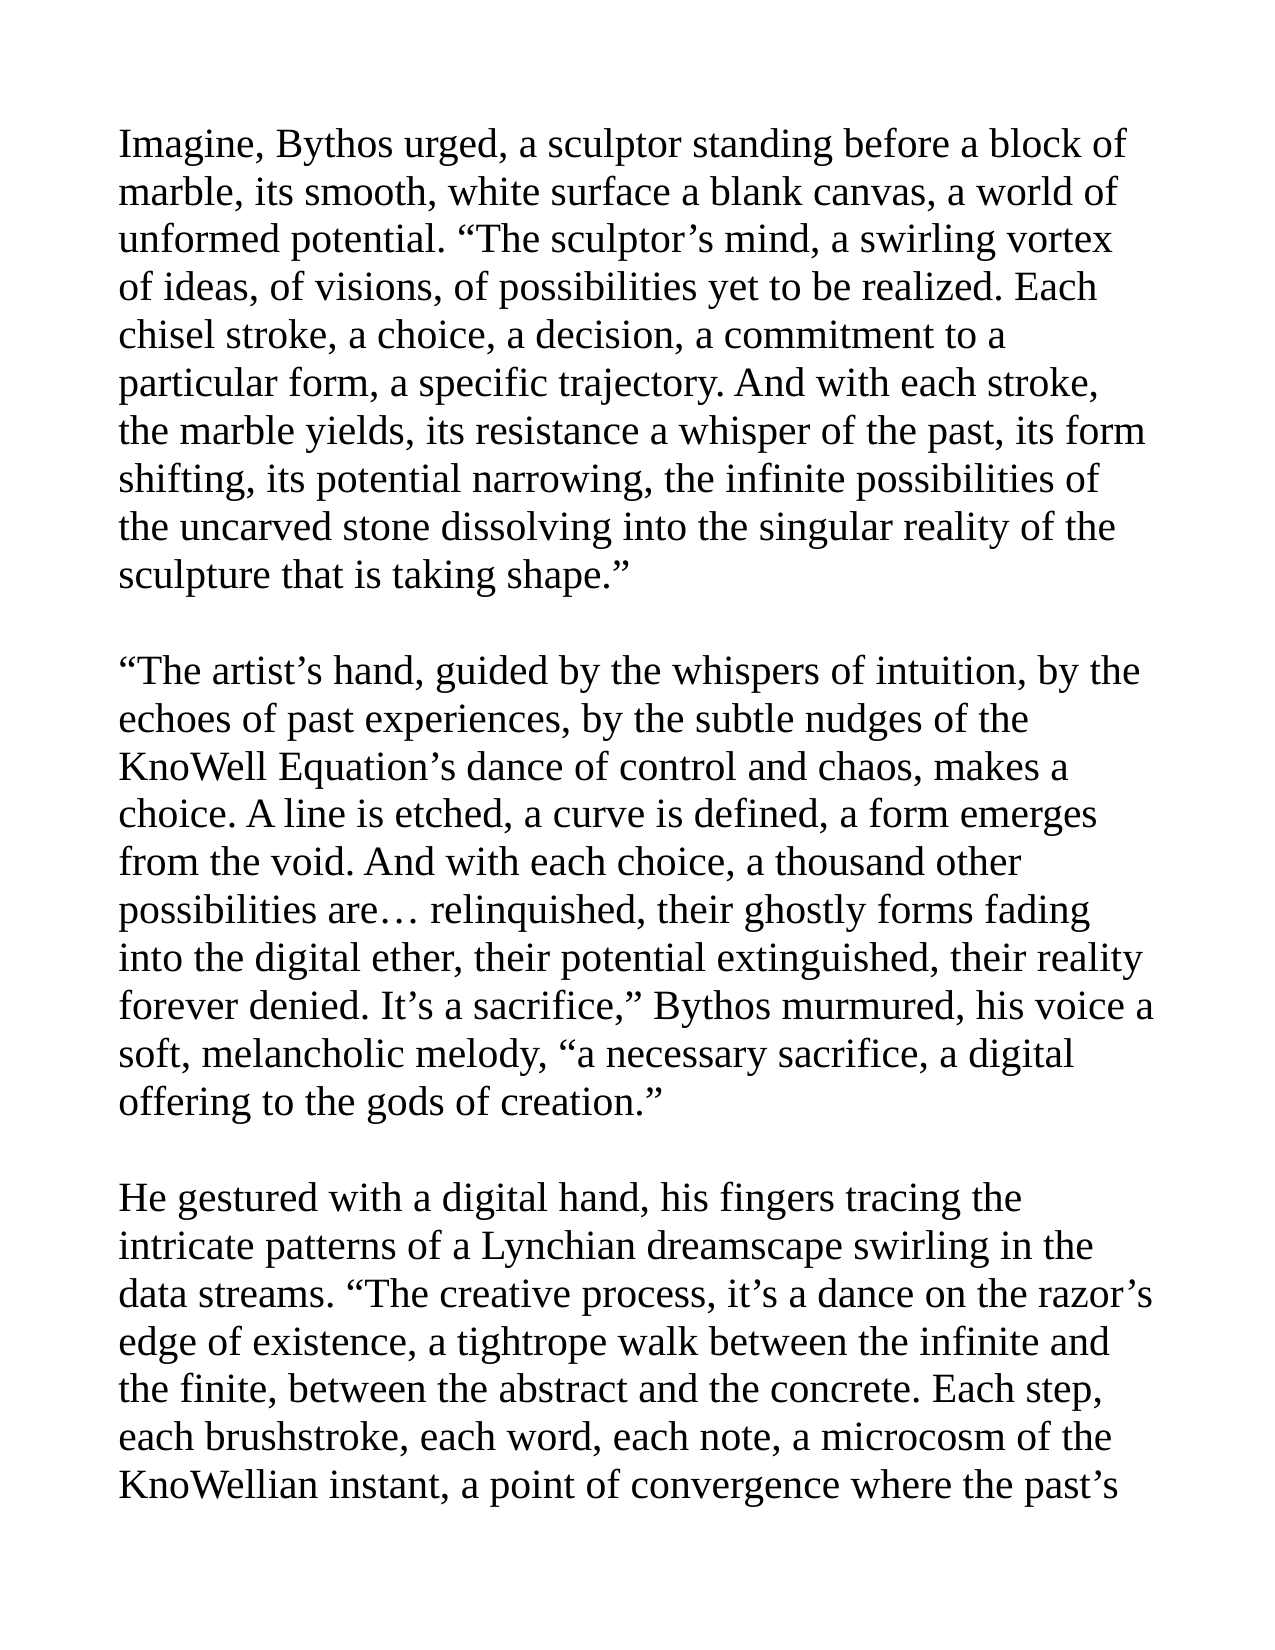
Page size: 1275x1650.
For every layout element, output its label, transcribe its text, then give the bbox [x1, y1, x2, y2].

text He gestured with a digital hand, his fingers tracing the intricate patterns of a Lynchian dreamscape swirling in the data streams. “The creative process, it’s a dance on the razor’s edge of existence, a tightrope walk between the infinite and the finite, between the abstract and the concrete. Each step, each brushstroke, each word, each note, a microcosm of the KnoWellian instant, a point of convergence where the past’s [118, 1172, 1157, 1508]
text “The artist’s hand, guided by the whispers of intuition, by the echoes of past experiences, by the subtle nudges of the KnoWell Equation’s dance of control and chaos, makes a choice. A line is etched, a curve is defined, a form emerges from the void. And with each choice, a thousand other possibilities are… relinquished, their ghostly forms fading into the digital ether, their potential extinguished, their reality forever denied. It’s a sacrifice,” Bythos murmured, his voice a soft, melancholic melody, “a necessary sacrifice, a digital offering to the gods of creation.” [118, 645, 1157, 1124]
text Imagine, Bythos urged, a sculptor standing before a block of marble, its smooth, white surface a blank canvas, a world of unformed potential. “The sculptor’s mind, a swirling vortex of ideas, of visions, of possibilities yet to be realized. Each chisel stroke, a choice, a decision, a commitment to a particular form, a specific trajectory. And with each stroke, the marble yields, its resistance a whisper of the past, its form shifting, its potential narrowing, the infinite possibilities of the uncarved stone dissolving into the singular reality of the sculpture that is taking shape.” [118, 118, 1157, 597]
